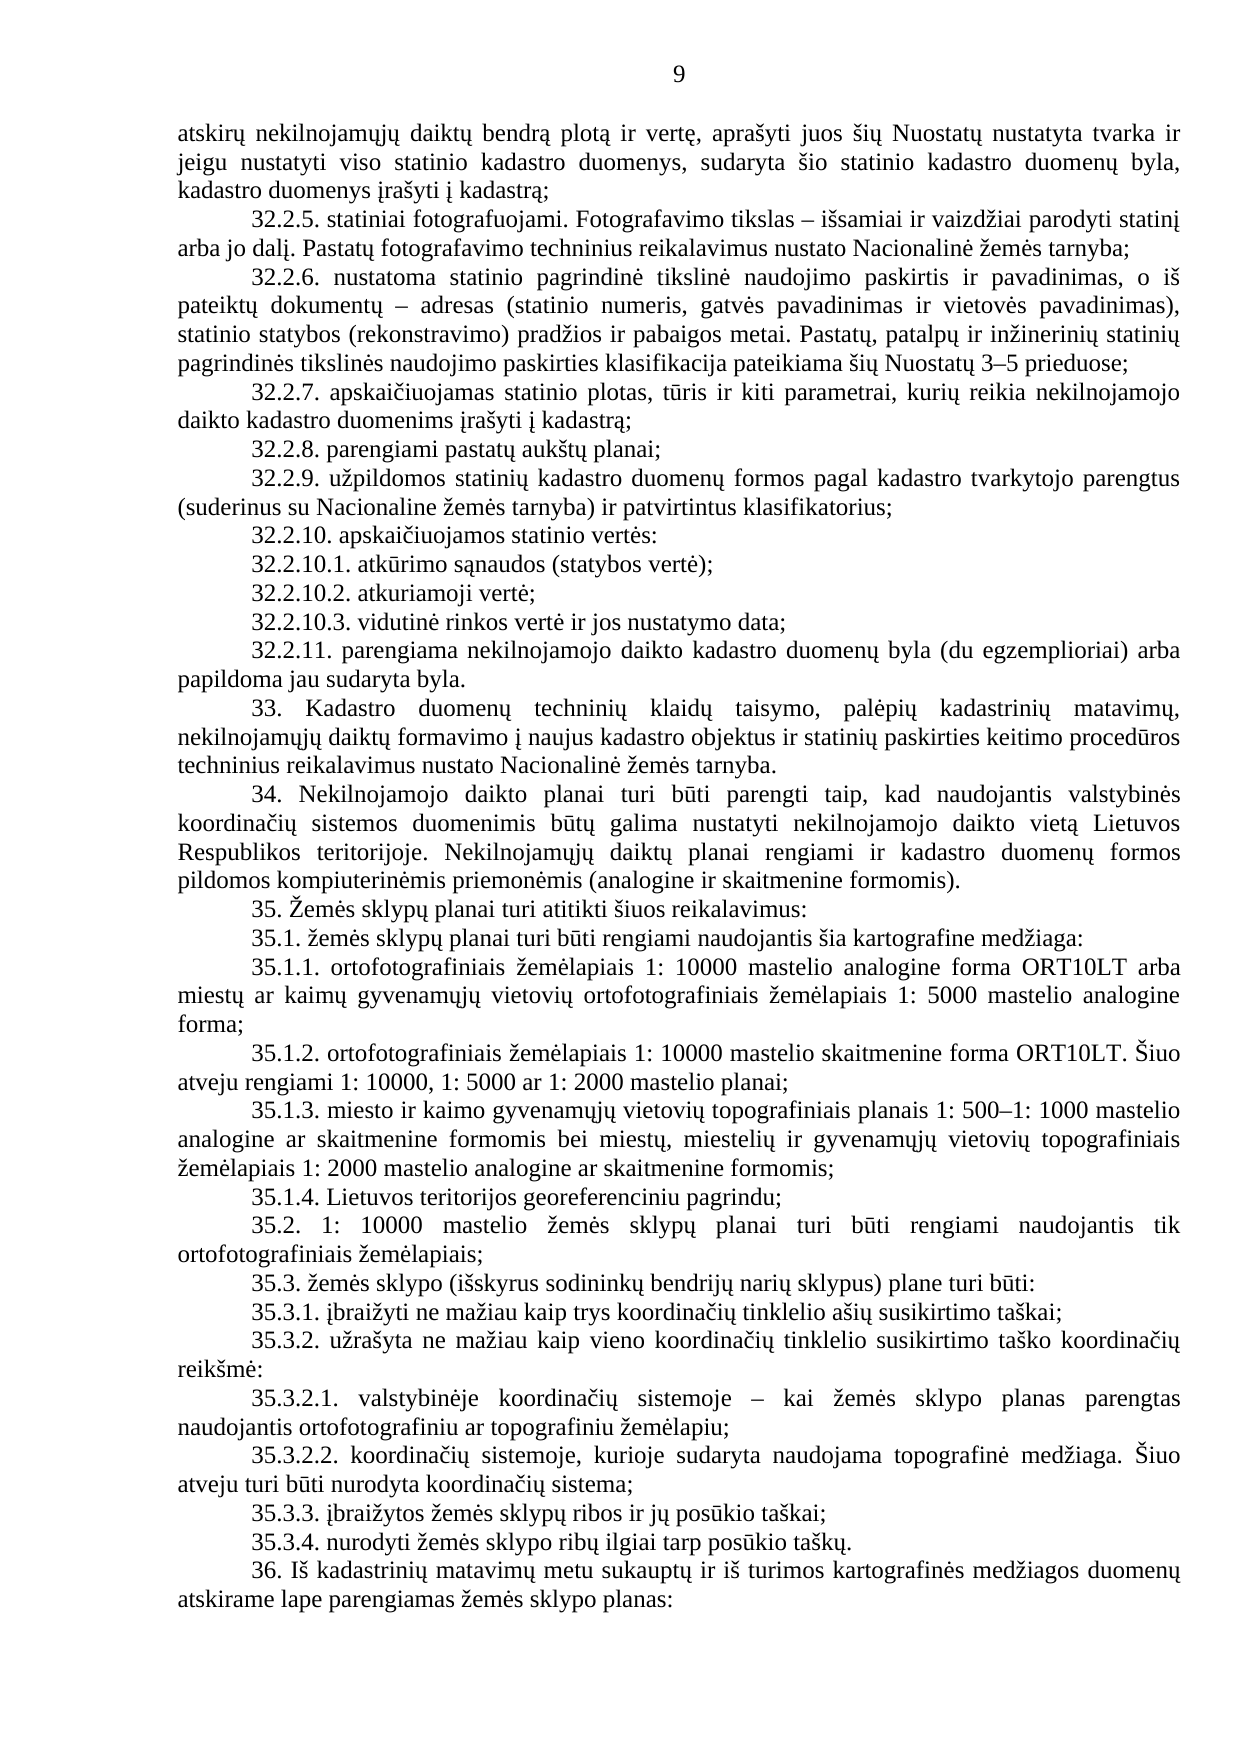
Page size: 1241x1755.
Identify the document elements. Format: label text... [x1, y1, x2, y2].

text 34. Nekilnojamojo daikto planai turi būti parengti taip, kad naudojantis valstybinės koordinačių sistemos duomenimis būtų galima nustatyti nekilnojamojo daikto vietą Lietuvos Respublikos teritorijoje. Nekilnojamųjų daiktų planai rengiami ir kadastro duomenų formos pildomos kompiuterinėmis priemonėmis (analogine ir skaitmenine formomis). [177, 779, 1181, 894]
text 32.2.7. apskaičiuojamas statinio plotas, tūris ir kiti parametrai, kurių reikia nekilnojamojo daikto kadastro duomenims įrašyti į kadastrą; [177, 377, 1181, 434]
text 35.1.1. ortofotografiniais žemėlapiais 1: 10000 mastelio analogine forma ORT10LT arba miestų ar kaimų gyvenamųjų vietovių ortofotografiniais žemėlapiais 1: 5000 mastelio analogine forma; [177, 952, 1181, 1038]
text 32.2.8. parengiami pastatų aukštų planai; [177, 434, 1181, 463]
text 35.3.3. įbraižytos žemės sklypų ribos ir jų posūkio taškai; [177, 1498, 1181, 1527]
text 35.3.4. nurodyti žemės sklypo ribų ilgiai tarp posūkio taškų. [177, 1527, 1181, 1556]
text 32.2.9. užpildomos statinių kadastro duomenų formos pagal kadastro tvarkytojo parengtus (suderinus su Nacionaline žemės tarnyba) ir patvirtintus klasifikatorius; [177, 463, 1181, 521]
text 32.2.11. parengiama nekilnojamojo daikto kadastro duomenų byla (du egzemplioriai) arba papildoma jau sudaryta byla. [177, 636, 1181, 693]
text 35.1.3. miesto ir kaimo gyvenamųjų vietovių topografiniais planais 1: 500–1: 1000 mastelio analogine ar skaitmenine formomis bei miestų, miestelių ir gyvenamųjų vietovių topografiniais žemėlapiais 1: 2000 mastelio analogine ar skaitmenine formomis; [177, 1096, 1181, 1182]
text 35. Žemės sklypų planai turi atitikti šiuos reikalavimus: [177, 894, 1181, 923]
text 35.3.2. užrašyta ne mažiau kaip vieno koordinačių tinklelio susikirtimo taško koordinačių reikšmė: [177, 1326, 1181, 1383]
text 36. Iš kadastrinių matavimų metu sukauptų ir iš turimos kartografinės medžiagos duomenų atskirame lape parengiamas žemės sklypo planas: [177, 1556, 1181, 1613]
text 35.3.1. įbraižyti ne mažiau kaip trys koordinačių tinklelio ašių susikirtimo taškai; [177, 1297, 1181, 1326]
text 35.3. žemės sklypo (išskyrus sodininkų bendrijų narių sklypus) plane turi būti: [177, 1268, 1181, 1297]
text 35.2. 1: 10000 mastelio žemės sklypų planai turi būti rengiami naudojantis tik ortofotografiniais žemėlapiais; [177, 1211, 1181, 1268]
text 32.2.10.3. vidutinė rinkos vertė ir jos nustatymo data; [177, 607, 1181, 636]
text atskirų nekilnojamųjų daiktų bendrą plotą ir vertę, aprašyti juos šių Nuostatų nustatyta tvarka ir jeigu nustatyti viso statinio kadastro duomenys, sudaryta šio statinio kadastro duomenų byla, kadastro duomenys įrašyti į kadastrą; [177, 118, 1181, 204]
text 35.1.4. Lietuvos teritorijos georeferenciniu pagrindu; [177, 1182, 1181, 1211]
text 35.1. žemės sklypų planai turi būti rengiami naudojantis šia kartografine medžiaga: [177, 923, 1181, 952]
text 32.2.6. nustatoma statinio pagrindinė tikslinė naudojimo paskirtis ir pavadinimas, o iš pateiktų dokumentų – adresas (statinio numeris, gatvės pavadinimas ir vietovės pavadinimas), statinio statybos (rekonstravimo) pradžios ir pabaigos metai. Pastatų, patalpų ir inžinerinių statinių pagrindinės tikslinės naudojimo paskirties klasifikacija pateikiama šių Nuostatų 3–5 prieduose; [177, 262, 1181, 377]
text 35.3.2.2. koordinačių sistemoje, kurioje sudaryta naudojama topografinė medžiaga. Šiuo atveju turi būti nurodyta koordinačių sistema; [177, 1441, 1181, 1498]
text 32.2.5. statiniai fotografuojami. Fotografavimo tikslas – išsamiai ir vaizdžiai parodyti statinį arba jo dalį. Pastatų fotografavimo techninius reikalavimus nustato Nacionalinė žemės tarnyba; [177, 204, 1181, 262]
text 32.2.10.1. atkūrimo sąnaudos (statybos vertė); [177, 549, 1181, 578]
text 32.2.10. apskaičiuojamos statinio vertės: [177, 521, 1181, 549]
text 32.2.10.2. atkuriamoji vertė; [177, 578, 1181, 607]
text 33. Kadastro duomenų techninių klaidų taisymo, palėpių kadastrinių matavimų, nekilnojamųjų daiktų formavimo į naujus kadastro objektus ir statinių paskirties keitimo procedūros techninius reikalavimus nustato Nacionalinė žemės tarnyba. [177, 693, 1181, 779]
text 35.3.2.1. valstybinėje koordinačių sistemoje – kai žemės sklypo planas parengtas naudojantis ortofotografiniu ar topografiniu žemėlapiu; [177, 1383, 1181, 1441]
text 35.1.2. ortofotografiniais žemėlapiais 1: 10000 mastelio skaitmenine forma ORT10LT. Šiuo atveju rengiami 1: 10000, 1: 5000 ar 1: 2000 mastelio planai; [177, 1038, 1181, 1096]
